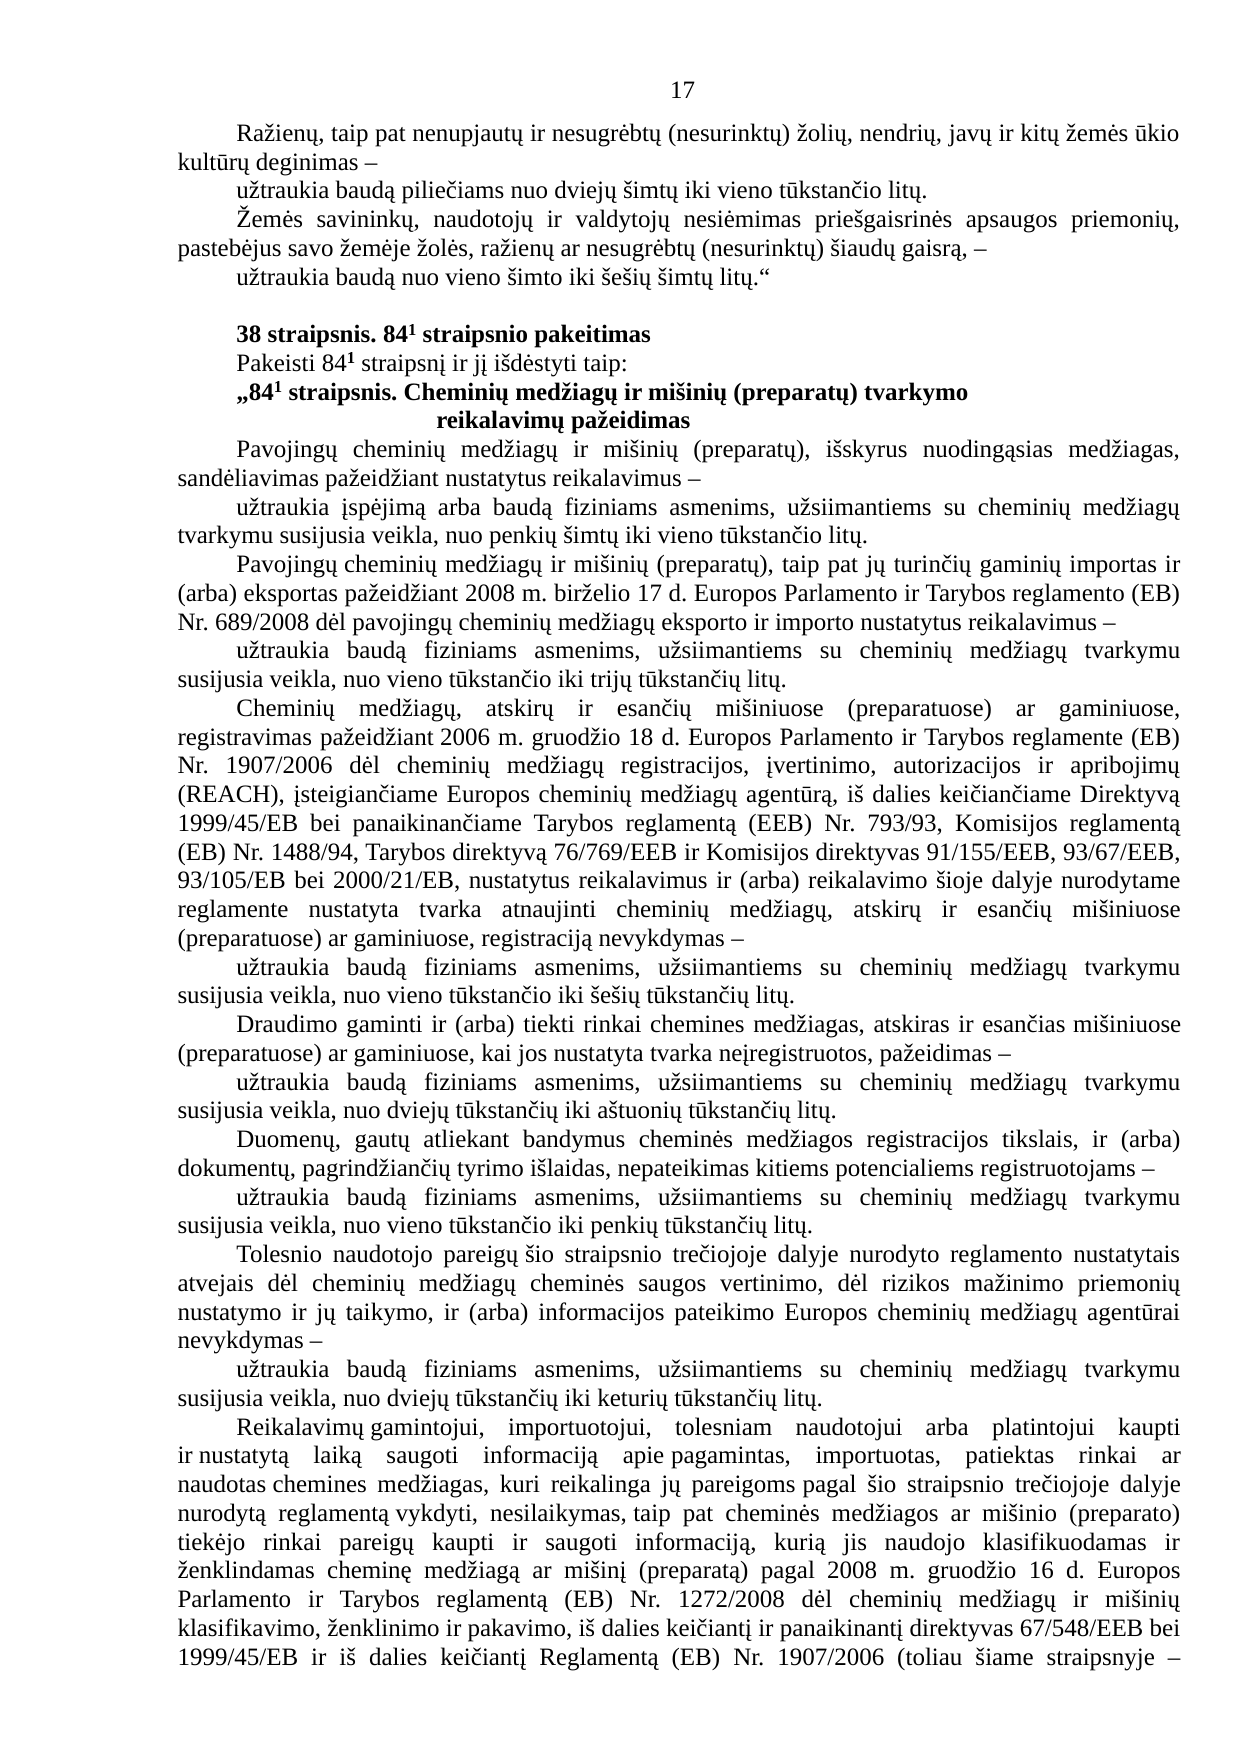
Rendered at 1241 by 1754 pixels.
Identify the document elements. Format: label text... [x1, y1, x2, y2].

text Duomenų, gautų atliekant bandymus cheminės medžiagos registracijos tikslais, ir (arba) dokumentų, pagrindžiančių tyrimo išlaidas, nepateikimas kitiems potencialiems registruotojams – [177, 1124, 1181, 1182]
text užtraukia baudą fiziniams asmenims, užsiimantiems su cheminių medžiagų tvarkymu susijusia veikla, nuo vieno tūkstančio iki šešių tūkstančių litų. [177, 952, 1181, 1009]
text Pakeisti 841 straipsnį ir jį išdėstyti taip: [177, 348, 1181, 377]
text užtraukia įspėjimą arba baudą fiziniams asmenims, užsiimantiems su cheminių medžiagų tvarkymu susijusia veikla, nuo penkių šimtų iki vieno tūkstančio litų. [177, 492, 1181, 549]
text užtraukia baudą nuo vieno šimto iki šešių šimtų litų.“ [177, 262, 1181, 291]
text Pavojingų cheminių medžiagų ir mišinių (preparatų), taip pat jų turinčių gaminių importas ir (arba) eksportas pažeidžiant 2008 m. birželio 17 d. Europos Parlamento ir Tarybos reglamento (EB) Nr. 689/2008 dėl pavojingų cheminių medžiagų eksporto ir importo nustatytus reikalavimus – [177, 549, 1181, 636]
text užtraukia baudą fiziniams asmenims, užsiimantiems su cheminių medžiagų tvarkymu susijusia veikla, nuo dviejų tūkstančių iki aštuonių tūkstančių litų. [177, 1067, 1181, 1124]
text Žemės savininkų, naudotojų ir valdytojų nesiėmimas priešgaisrinės apsaugos priemonių, pastebėjus savo žemėje žolės, ražienų ar nesugrėbtų (nesurinktų) šiaudų gaisrą, – [177, 204, 1181, 262]
text Reikalavimų gamintojui, importuotojui, tolesniam naudotojui arba platintojui kaupti ir nustatytą laiką saugoti informaciją apie pagamintas, importuotas, patiektas rinkai ar naudotas chemines medžiagas, kuri reikalinga jų pareigoms pagal šio straipsnio trečiojoje dalyje nurodytą reglamentą vykdyti, nesilaikymas, taip pat cheminės medžiagos ar mišinio (preparato) tiekėjo rinkai pareigų kaupti ir saugoti informaciją, kurią jis naudojo klasifikuodamas ir ženklindamas cheminę medžiagą ar mišinį (preparatą) pagal 2008 m. gruodžio 16 d. Europos Parlamento ir Tarybos reglamentą (EB) Nr. 1272/2008 dėl cheminių medžiagų ir mišinių klasifikavimo, ženklinimo ir pakavimo, iš dalies keičiantį ir panaikinantį direktyvas 67/548/EEB bei 1999/45/EB ir iš dalies keičiantį Reglamentą (EB) Nr. 1907/2006 (toliau šiame straipsnyje – [177, 1412, 1181, 1671]
text Tolesnio naudotojo pareigų šio straipsnio trečiojoje dalyje nurodyto reglamento nustatytais atvejais dėl cheminių medžiagų cheminės saugos vertinimo, dėl rizikos mažinimo priemonių nustatymo ir jų taikymo, ir (arba) informacijos pateikimo Europos cheminių medžiagų agentūrai nevykdymas – [177, 1239, 1181, 1354]
text užtraukia baudą piliečiams nuo dviejų šimtų iki vieno tūkstančio litų. [177, 176, 1181, 204]
text „841 straipsnis. Cheminių medžiagų ir mišinių (preparatų) tvarkymo [177, 377, 1181, 406]
text Ražienų, taip pat nenupjautų ir nesugrėbtų (nesurinktų) žolių, nendrių, javų ir kitų žemės ūkio kultūrų deginimas – [177, 118, 1181, 176]
text užtraukia baudą fiziniams asmenims, užsiimantiems su cheminių medžiagų tvarkymu susijusia veikla, nuo vieno tūkstančio iki trijų tūkstančių litų. [177, 636, 1181, 693]
text Cheminių medžiagų, atskirų ir esančių mišiniuose (preparatuose) ar gaminiuose, registravimas pažeidžiant 2006 m. gruodžio 18 d. Europos Parlamento ir Tarybos reglamente (EB) Nr. 1907/2006 dėl cheminių medžiagų registracijos, įvertinimo, autorizacijos ir apribojimų (REACH), įsteigiančiame Europos cheminių medžiagų agentūrą, iš dalies keičiančiame Direktyvą 1999/45/EB bei panaikinančiame Tarybos reglamentą (EEB) Nr. 793/93, Komisijos reglamentą (EB) Nr. 1488/94, Tarybos direktyvą 76/769/EEB ir Komisijos direktyvas 91/155/EEB, 93/67/EEB, 93/105/EB bei 2000/21/EB, nustatytus reikalavimus ir (arba) reikalavimo šioje dalyje nurodytame reglamente nustatyta tvarka atnaujinti cheminių medžiagų, atskirų ir esančių mišiniuose (preparatuose) ar gaminiuose, registraciją nevykdymas – [177, 693, 1181, 952]
text reikalavimų pažeidimas [177, 406, 1181, 434]
text Pavojingų cheminių medžiagų ir mišinių (preparatų), išskyrus nuodingąsias medžiagas, sandėliavimas pažeidžiant nustatytus reikalavimus – [177, 434, 1181, 492]
text Draudimo gaminti ir (arba) tiekti rinkai chemines medžiagas, atskiras ir esančias mišiniuose (preparatuose) ar gaminiuose, kai jos nustatyta tvarka neįregistruotos, pažeidimas – [177, 1009, 1181, 1067]
text užtraukia baudą fiziniams asmenims, užsiimantiems su cheminių medžiagų tvarkymu susijusia veikla, nuo dviejų tūkstančių iki keturių tūkstančių litų. [177, 1354, 1181, 1412]
text 38 straipsnis. 841 straipsnio pakeitimas [177, 319, 1181, 348]
text užtraukia baudą fiziniams asmenims, užsiimantiems su cheminių medžiagų tvarkymu susijusia veikla, nuo vieno tūkstančio iki penkių tūkstančių litų. [177, 1182, 1181, 1239]
